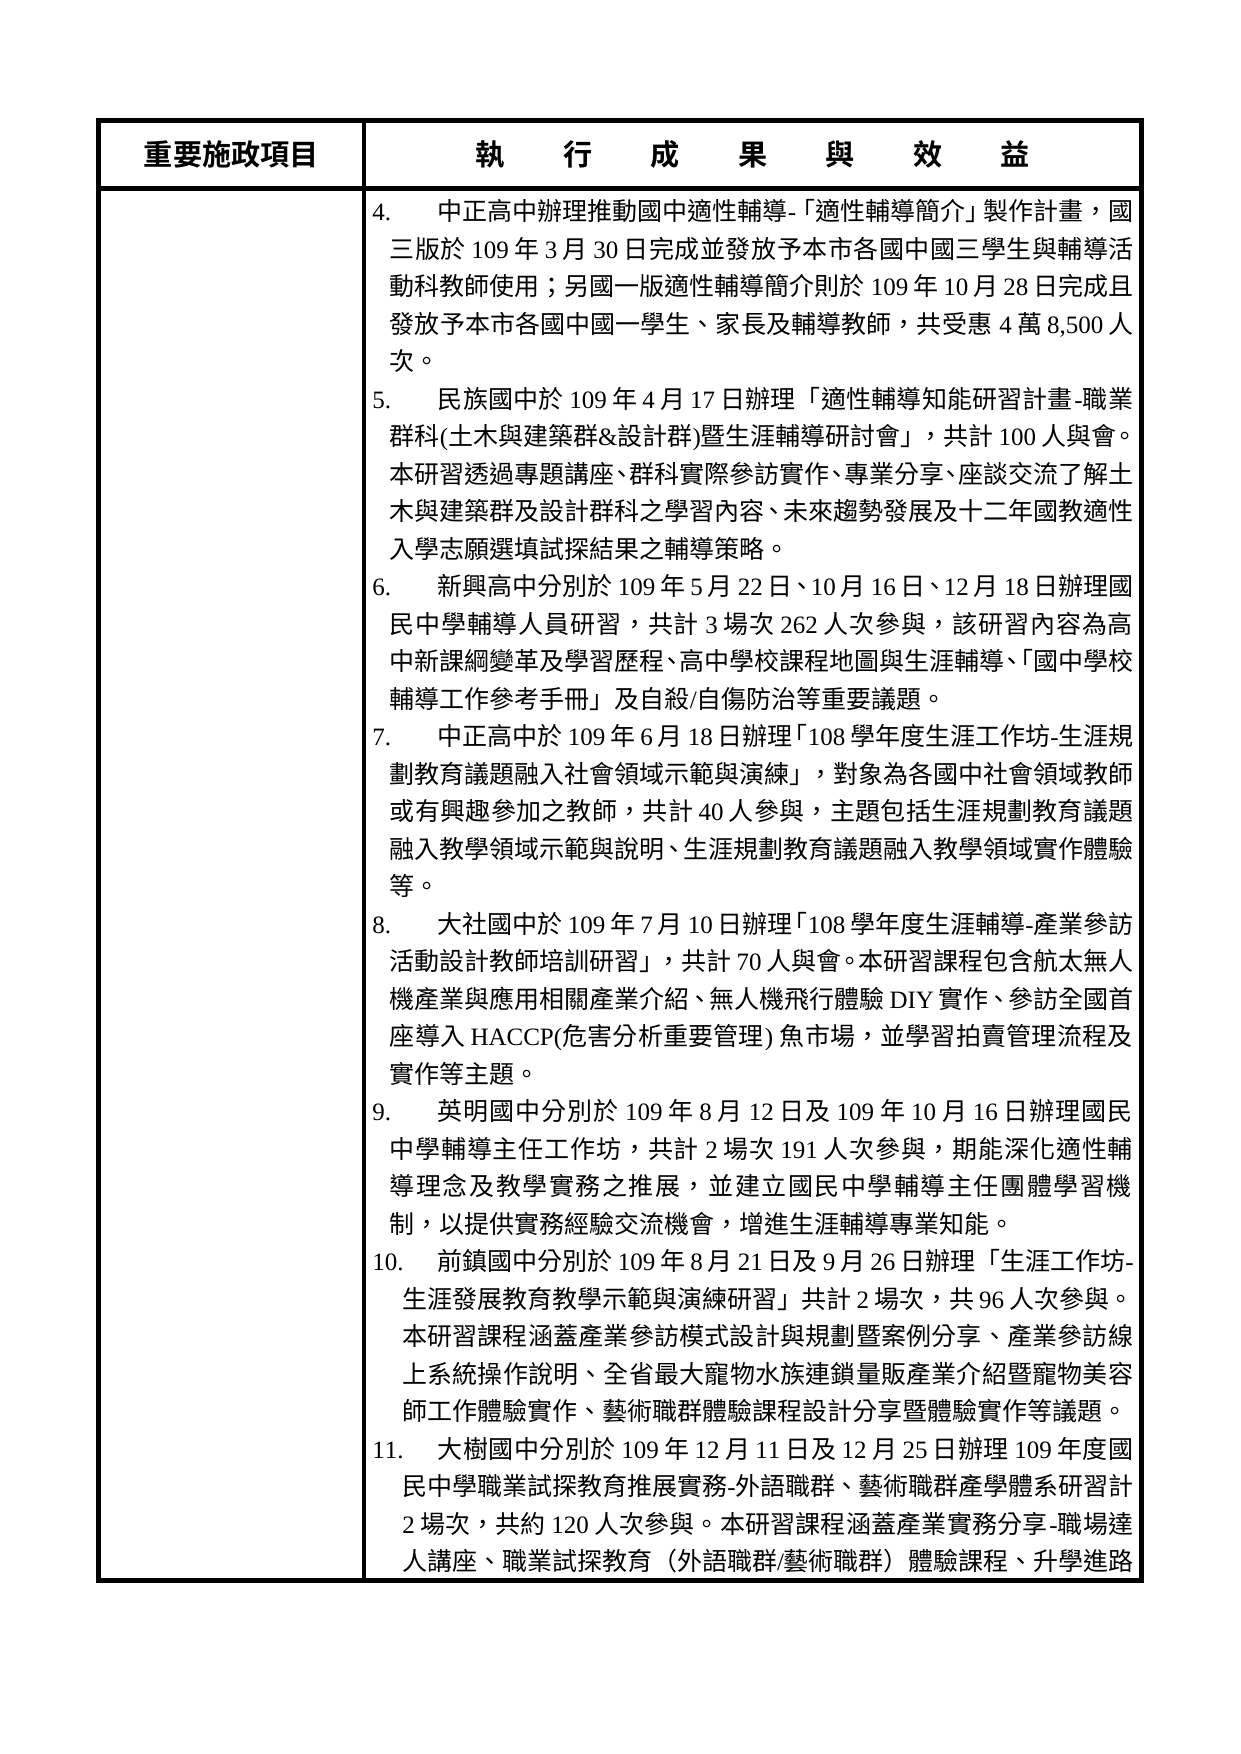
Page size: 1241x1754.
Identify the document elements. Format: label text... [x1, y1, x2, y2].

table_header 重要施政項目 [101, 123, 362, 186]
table_cell [101, 191, 362, 1578]
table_header 執 行 成 果 與 效 益 [366, 123, 1139, 186]
